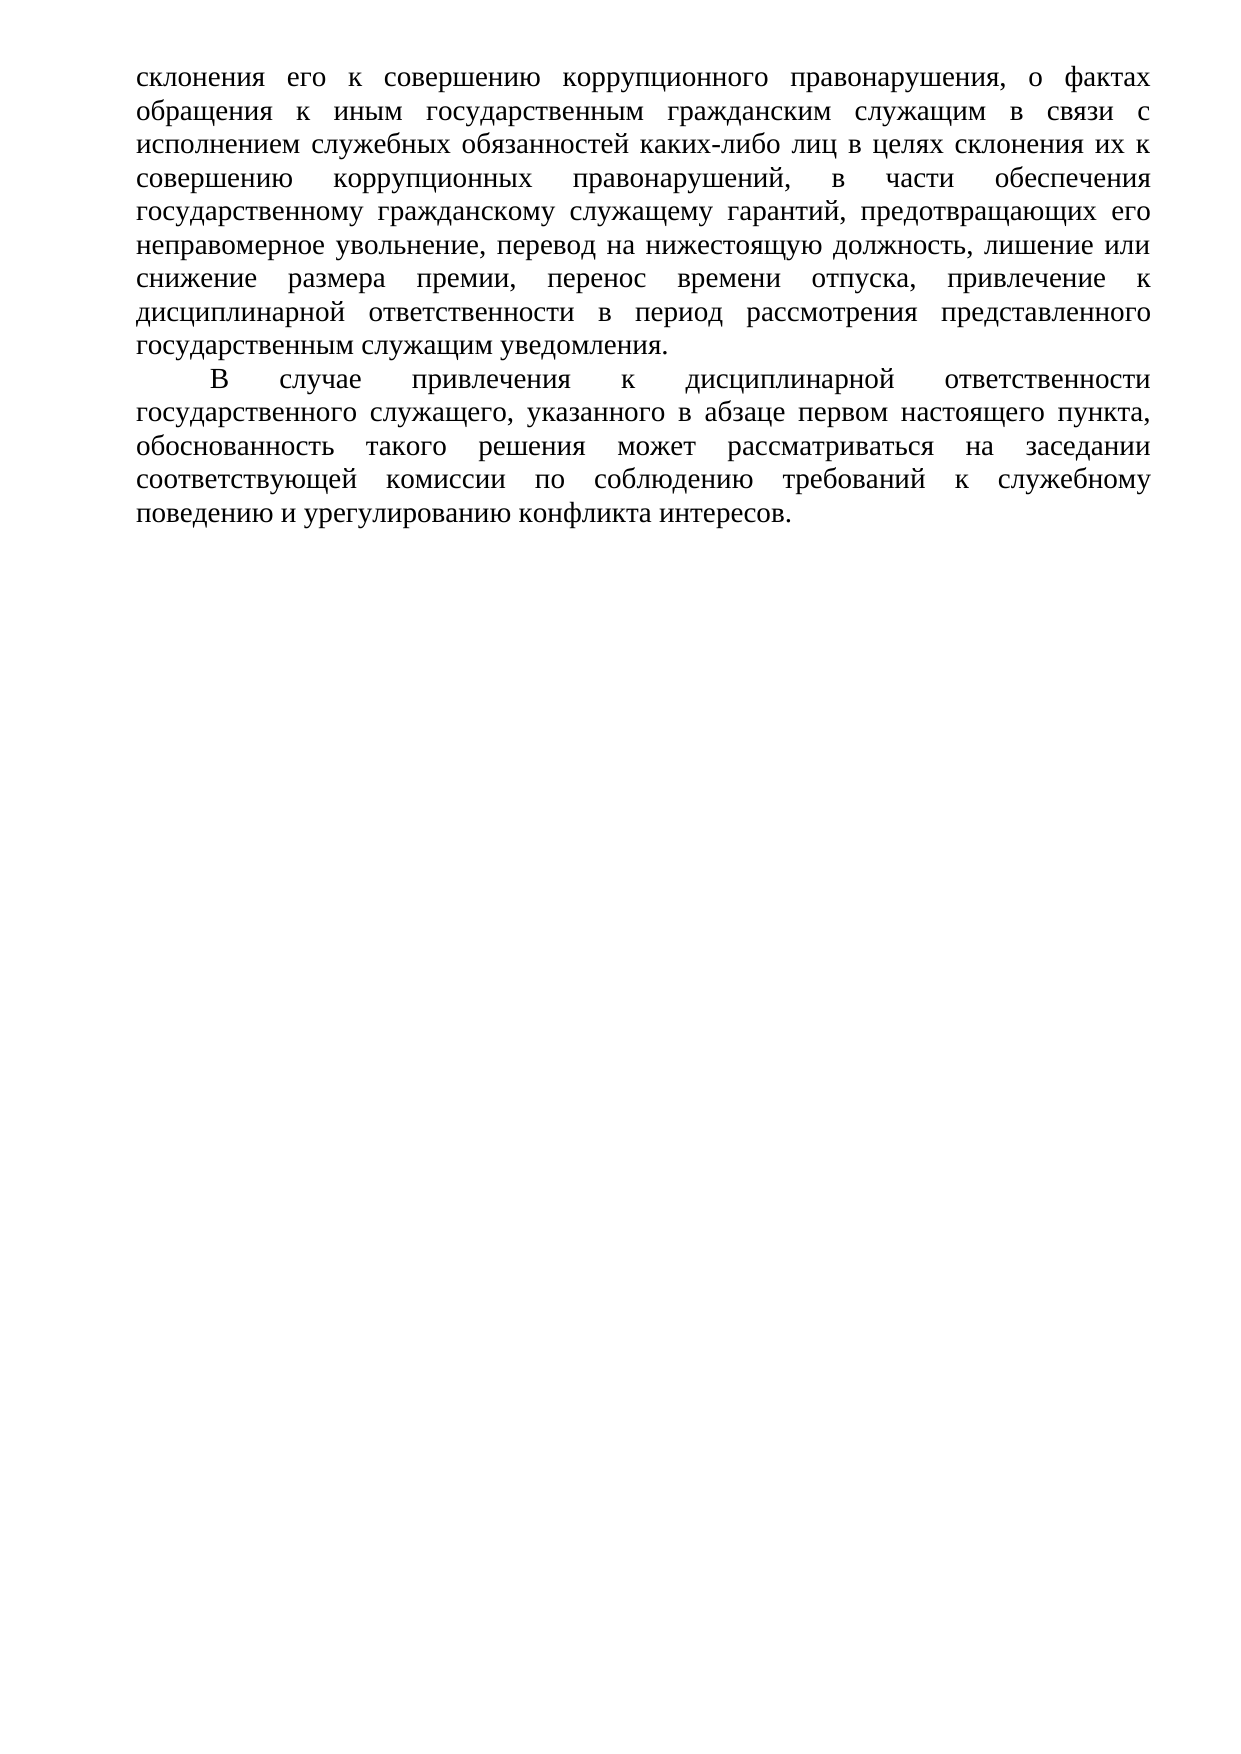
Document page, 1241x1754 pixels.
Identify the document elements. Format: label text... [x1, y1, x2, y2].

text склонения его к совершению коррупционного правонарушения, о фактах обращения к иным государственным гражданским служащим в связи с исполнением служебных обязанностей каких-либо лиц в целях склонения их к совершению коррупционных правонарушений, в части обеспечения государственному гражданскому служащему гарантий, предотвращающих его неправомерное увольнение, перевод на нижестоящую должность, лишение или снижение размера премии, перенос времени отпуска, привлечение к дисциплинарной ответственности в период рассмотрения представленного государственным служащим уведомления. [136, 59, 1152, 361]
text В случае привлечения к дисциплинарной ответственности государственного служащего, указанного в абзаце первом настоящего пункта, обоснованность такого решения может рассматриваться на заседании соответствующей комиссии по соблюдению требований к служебному поведению и урегулированию конфликта интересов. [136, 361, 1152, 529]
